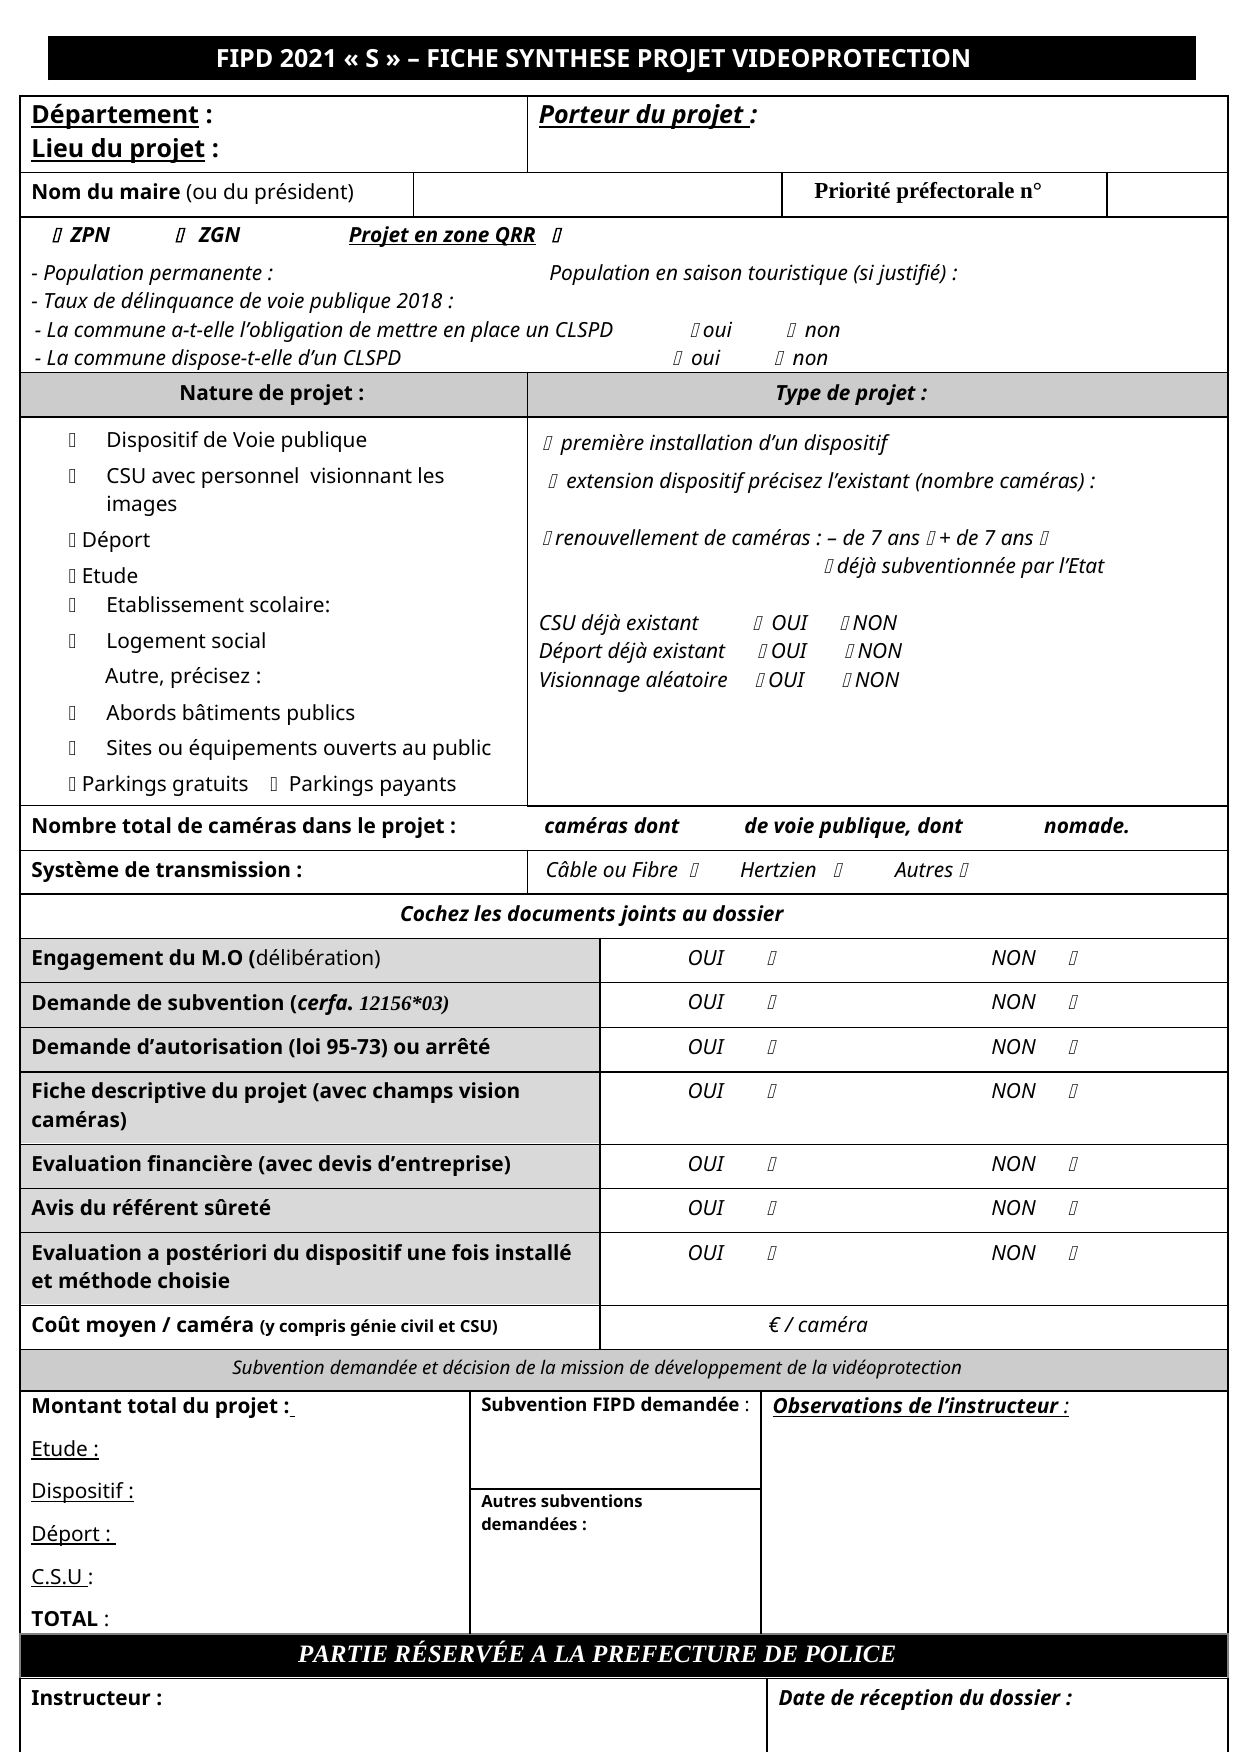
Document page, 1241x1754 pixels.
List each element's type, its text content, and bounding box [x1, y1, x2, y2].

table_cell Date de réception du dossier : [768, 1679, 1227, 1752]
table_cell OUI  NON  [601, 939, 1227, 982]
table_cell Nature de projet : [21, 373, 527, 416]
table_cell [1108, 173, 1227, 216]
table_cell Câble ou Fibre  Hertzien  Autres  [528, 851, 1227, 893]
table_cell Type de projet : [528, 373, 1227, 416]
table_cell OUI  NON  [601, 1073, 1227, 1143]
table_cell OUI  NON  [601, 1189, 1227, 1232]
table_cell Nom du maire (ou du président) [21, 173, 413, 216]
table_cell € / caméra [601, 1306, 1227, 1349]
table_cell Système de transmission : [21, 851, 527, 893]
table_cell Evaluation a postériori du dispositif une fois installé et méthode choisie [21, 1233, 599, 1304]
table_cell Instructeur : [21, 1679, 766, 1752]
table_cell Observations de l’instructeur : [762, 1392, 1227, 1633]
table_cell Avis du référent sûreté [21, 1189, 599, 1232]
text FIPD 2021 « S » – FICHE SYNTHESE PROJET VIDEOPROTECTION [51, 39, 1192, 77]
table_header Porteur du projet : [528, 97, 1227, 172]
table_cell Evaluation financière (avec devis d’entreprise) [21, 1145, 599, 1188]
table_cell PARTIE RÉSERVÉE A LA PREFECTURE DE POLICE [21, 1635, 1227, 1677]
table_cell Autres subventions demandées : [471, 1490, 760, 1633]
table_cell [414, 173, 781, 216]
table_cell Cochez les documents joints au dossier [21, 895, 1227, 937]
table_cell Demande d’autorisation (loi 95-73) ou arrêté [21, 1028, 599, 1071]
table_cell Dispositif de Voie publique CSU avec personnel visionnant les images  Déport  Etude Etablissement scolaire: Logement social Autre, précisez : Abords bâtiments publics Sites ou équipements ouverts au public  Parkings gratuits  Parkings payants [21, 418, 527, 805]
table_cell Coût moyen / caméra (y compris génie civil et CSU) [21, 1306, 599, 1349]
table_cell Engagement du M.O (délibération) [21, 939, 599, 982]
table_cell  ZPN  ZGN Projet en zone QRR  - Population permanente : Population en saison touristique (si justifié) : - Taux de délinquance de voie publique 2018 : - La commune a-t-elle l’obligation de mettre en place un CLSPD  oui  non - La commune dispose-t-elle d’un CLSPD  oui  non [21, 218, 1227, 372]
table_header Département : Lieu du projet : [21, 97, 527, 172]
table_cell Subvention demandée et décision de la mission de développement de la vidéoprotection [21, 1350, 1227, 1390]
table_cell Priorité préfectorale n° [783, 173, 1106, 216]
table_cell  première installation d’un dispositif  extension dispositif précisez l’existant (nombre caméras) :  renouvellement de caméras : – de 7 ans  + de 7 ans   déjà subventionnée par l’Etat CSU déjà existant  OUI  NON Déport déjà existant  OUI  NON Visionnage aléatoire  OUI  NON [528, 418, 1227, 805]
table_cell OUI  NON  [601, 983, 1227, 1027]
table_cell Demande de subvention (cerfa. 12156*03) [21, 983, 599, 1027]
table_cell Montant total du projet : Etude : Dispositif : Déport : C.S.U : TOTAL : [21, 1392, 469, 1633]
table_cell Nombre total de caméras dans le projet : [21, 806, 527, 849]
table_cell OUI  NON  [601, 1233, 1227, 1304]
table_cell Subvention FIPD demandée : [471, 1392, 760, 1488]
table_cell Fiche descriptive du projet (avec champs vision caméras) [21, 1073, 599, 1143]
table_cell OUI  NON  [601, 1028, 1227, 1071]
table_cell caméras dont de voie publique, dont nomade. [528, 807, 1227, 849]
table_cell OUI  NON  [601, 1145, 1227, 1188]
